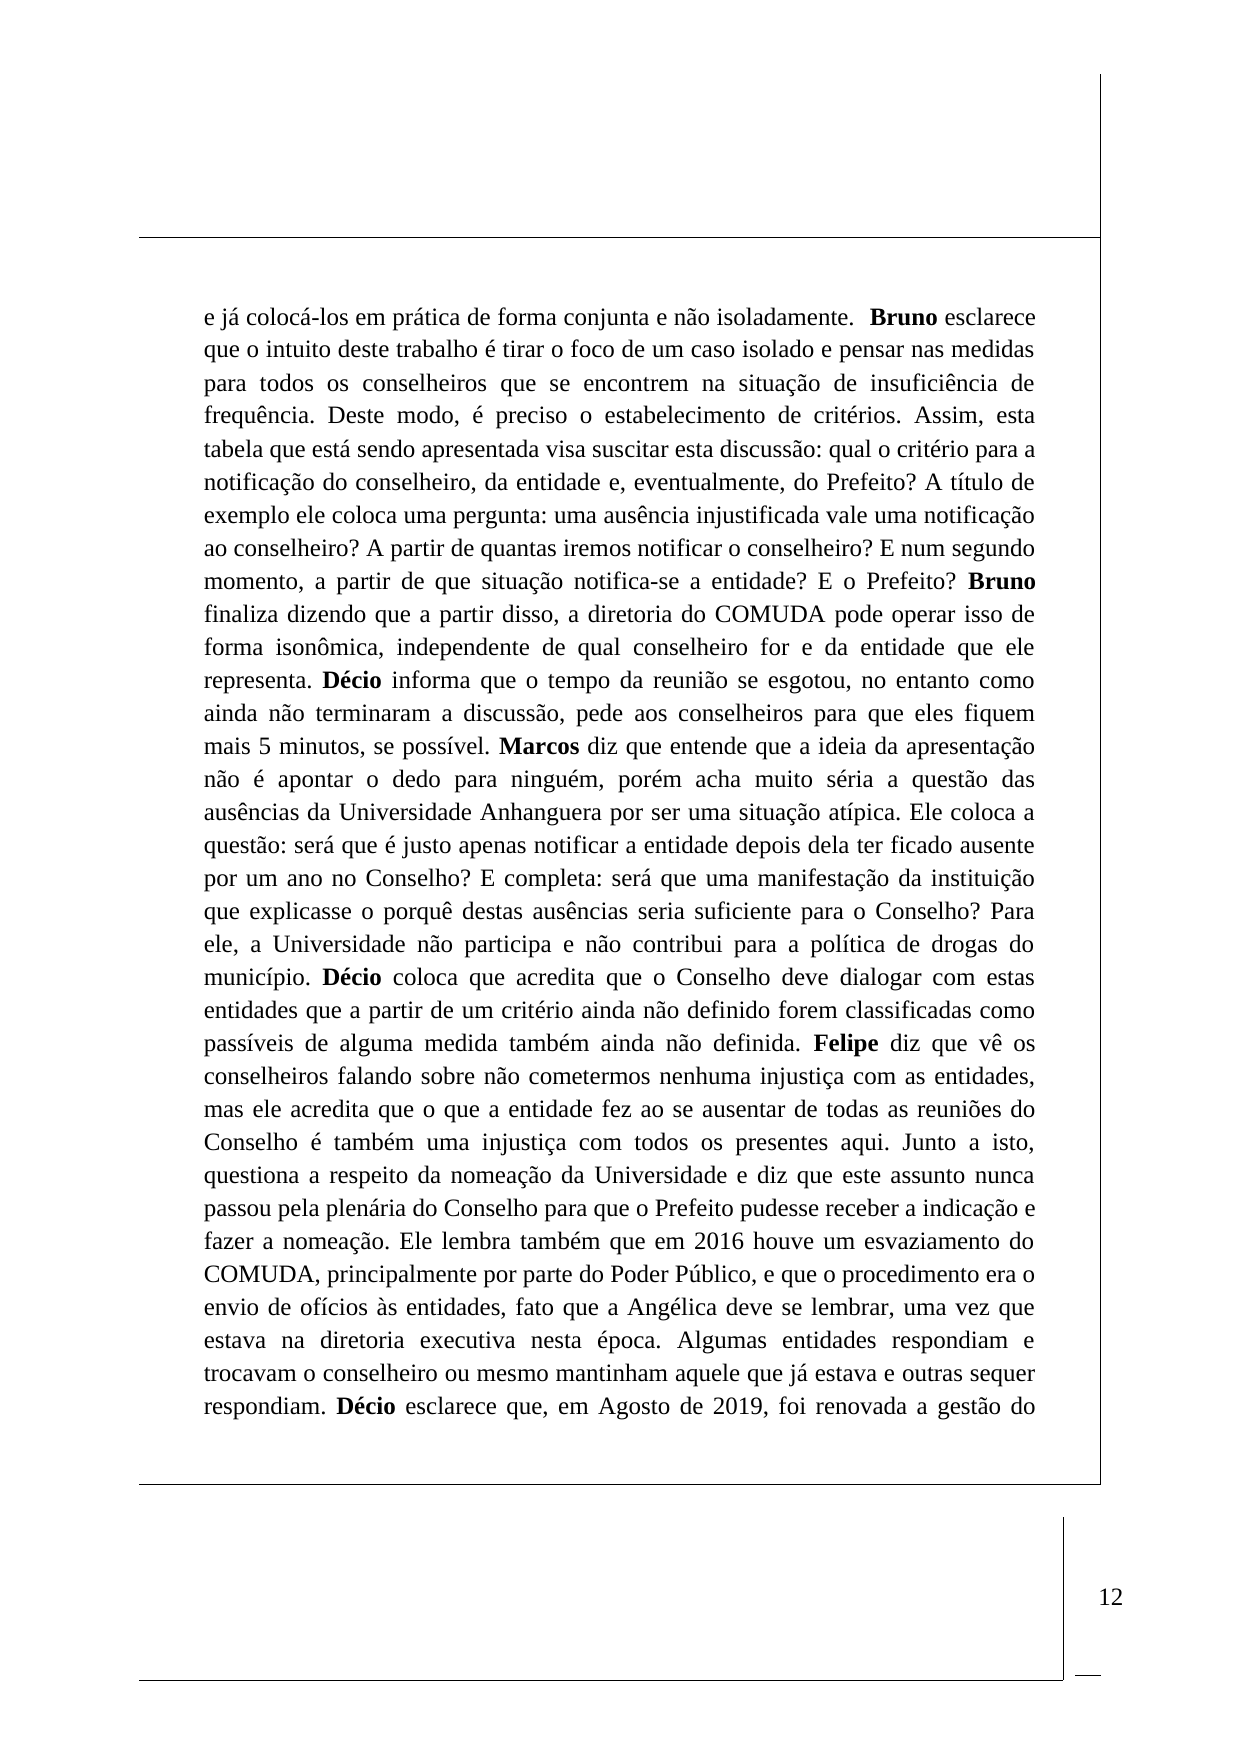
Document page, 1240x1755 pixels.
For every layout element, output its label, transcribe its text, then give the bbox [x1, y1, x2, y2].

text Décio passa para o segundo ponto previsto de pauta relativo à situação de presença/ausência dos conselheiros nas reuniões, pensando em como serão os critérios de encaminhamento dentro daquilo que já é previsto pelo Regimento Interno. Para isso, ele compartilha na tela um quadro de registro por conselheiro e instituição que representa desde o período que começa a sua gestão como presidente e passa a palavra ao primeiro secretário, Bruno. Bruno diz que é possível que tenham correções a serem feitas e que com a indicação do conselheiro isto pode ser feito neste momento. Junto a isto, explica que as informações acerca da presença e ausência são de qualificação do conselheiro e que o Regimento Interno prevê que somente em caso de ausência de resposta por parte dele é que se qualifica a entidade a que pertence. Bruno finaliza dizendo que a ideia desta apresentação é, não só informar acerca da situação dos conselheiros e da possibilidade de correção dessas informações, como também discutir os critérios para uma análise isonômica entre os conselheiros para não prejudicar ninguém. Assim, tira-se do debate a situação de um conselheiro específico e pensa-se numa solução padrão aplicável para todos e define-se um regramento de acompanhamento da frequência. Vera diz que acredita que não se trata apenas do conselheiro senão da entidade, uma vez que quando o conselheiro não cumpre a frequência mínima prevista pelo Regimento, é a entidade que faz a sua troca. Décio afirma que é isto que precisa ser definido, uma vez que a partir de um determinado número de ausências a comunicação é feita diretamente à entidade e no momento anterior a este, a comunicação sobre a situação do conselheiro pode ser feita diretamente a ele. Vera sinaliza que há uma correção a ser feita no caso dela relativo ao mês de setembro de 2019 porque ela se encontrava em férias. Cecília sinaliza também correções em seu caso, como no mês de agosto de 2019 que esteve presente na reunião, fevereiro de 2020 que estava em férias, março de 2020 que ainda gozava das férias, maio de 2020 em que esteve ausente por conta do problema com a plataforma online da reunião, motivo que já havia sido exposto e, por fim, abril e junho de 2020 que esteve presente nas reuniões. Junto a isto, diz que havia respondido o email com a planilha ao Décio sinalizando que o arquivo não estava abrindo, mas não obteve resposta. Alcione sugere que os conselheiros indiquem no chat da plataforma da reunião, em forma de texto, as correções a serem feitas para facilitar o processo. Décio propõe, então, que as situações relativas à ausência justificada e situação de férias não valeram como falta, uma vez que o Regimento Interno não deixa claro como proceder nestes casos. Bruno esclarece que quando diz que está sendo dado o foco ao conselheiro é porque a frequência é acompanhada por meio das atas, então acaba sendo mais nominal, mas por óbvio que este conselheiro representa uma entidade. Nesse sentido, diz que a primeira providência que imagina para os casos problemáticos de frequência é, justamente, falar com a pessoa antes de notificar a entidade. Para os casos de ausência de resposta do conselheiro e/ou entidade ou mesmo de tratativas não resolutivas, a discussão passa a ser a participação da entidade no Conselho e, neste caso, a plenária pode decidir sobre a possibilidade de encaminhamento ao Prefeito de um documento que propõe sua troca. Assim, Bruno sinaliza que, em sua concepção, há vários níveis de tratativas a serem feitos. Cecília questiona acerca das duas colunas relativas aos meses de junho e de fevereiro e Alcione esclarece que é em decorrência das reuniões extraordinárias que houveram nestes meses. Bruno completa dizendo que no dia da extraordinária de fevereiro houve um dilúvio na cidade e por isso a quantidade de ausências justificadas está alta. Ele lembra também que a pauta desta reunião era a de violência nas cenas de uso. Cecília diz que por serem extraordinárias, as ausências não devem ser computadas. No entanto, Décio esclarece que o Regimento prevê o mesmo peso para reuniões extraordinárias e ordinárias, com a diferença que as ordinárias são reuniões previstas uma vez ao mês e as extraordinárias acontecem apenas quando há pautas que transcendem as ordinárias. Adriano também sinaliza algumas correções em seu caso, como o mês de maio, junho e julho. Ele diz que não teve 3 ausências seguidas e pede revisão. Bruno pede para que as sinalizações de correção sejam feitas por email para não haver confusão, assim facilita o processo para ele. E quanto ao arquivo do email, diz que pode fazer um pdf da imagem da planilha para facilitar o carregamento e a visualização no email. Vera pede para que, no email, haja uma explicação sobre quais reuniões foram computadas para resultar na porcentagem final da frequêcia, mais ou menos como ele contou que fez para definir o denominador da porcentagem. Adriano diz que precisa que seu email seja atualizado e manda a nova versão no chat da plataforma da reunião. Bruno esclarece novamente que, para a porcentagem, apenas contam as cores vermelha, verde, amarelo e roxo. Já as cores azul e cinza não entram nesta conta. Décio propõe para os conselheiros que o acompanhamento da frequência seja feito mês a mês através do envio desta planilha por email (no formato que o Bruno colocou que facilita a visualização). Junto a isto, propõe pensar que a partir de um determinado número de ausências (apenas aquelas que forem injustificadas) pode ser gerado um primeiro contato com o conselheiro, apenas como alerta, para que ele fique ciente de sua situação e das eventuais medidas a serem tomadas a partir dali caso ele acumule mais ausências. Para os casos de ausência de resposta do conselheiro ou mesmo de “piora” da sua situação em relação à frequência, pode-se pensar em um contato já diretamente com a entidade que ele representa. Ainda mais além, pensando na possibilidade de a entidade não responder ou mesmo não mudar sua postura em relação às ausências, colocamos em plenária a situação e pensamos sobre as medidas que podem ser tomadas. Lembrando que não é do Conselho a prerrogativa da escolha de entidades e por isso qualquer medida escolhida em plenária tem um limite de ser apenas uma proposição e/ou parecer ao Prefeito. Ele lembra também que o artigo do Regimento que versa sobre isto é o 13 e prevê que medidas sejam tomadas para os casos de 3 ausências sucessivas ou 5 alternadas durante um ano. Vera questiona sobre a possibilidade do grupo que está trabalhando na reformulação do Regimento Interno fazer a proposta de como proceder nos casos de frequência insuficiente. Décio diz que o grupo do Regimento Interno pode incorporar a decisão desta discussão que viria a reafirmar o artigo 13 e, eventualmente, melhorá-lo. Alcione pergunta sobre qual será o procedimento em relação a Universidade Anhanguera. Décio diz que a construção está sendo feita neste momento em relação a isto e ele não gostaria de analisar caso a caso, uma vez que a Universidade não é a única que tem uma situação complicada em termos de frequência, como é o caso, por exemplo, da segunda conselheira do CONED, a Marta. Neste sentido, a ideia era estabelecer os critérios, e já colocá-los em prática de forma conjunta e não isoladamente. Bruno esclarece que o intuito deste trabalho é tirar o foco de um caso isolado e pensar nas medidas para todos os conselheiros que se encontrem na situação de insuficiência de frequência. Deste modo, é preciso o estabelecimento de critérios. Assim, esta tabela que está sendo apresentada visa suscitar esta discussão: qual o critério para a notificação do conselheiro, da entidade e, eventualmente, do Prefeito? A título de exemplo ele coloca uma pergunta: uma ausência injustificada vale uma notificação ao conselheiro? A partir de quantas iremos notificar o conselheiro? E num segundo momento, a partir de que situação notifica-se a entidade? E o Prefeito? Bruno finaliza dizendo que a partir disso, a diretoria do COMUDA pode operar isso de forma isonômica, independente de qual conselheiro for e da entidade que ele representa. Décio informa que o tempo da reunião se esgotou, no entanto como ainda não terminaram a discussão, pede aos conselheiros para que eles fiquem mais 5 minutos, se possível. Marcos diz que entende que a ideia da apresentação não é apontar o dedo para ninguém, porém acha muito séria a questão das ausências da Universidade Anhanguera por ser uma situação atípica. Ele coloca a questão: será que é justo apenas notificar a entidade depois dela ter ficado ausente por um ano no Conselho? E completa: será que uma manifestação da instituição que explicasse o porquê destas ausências seria suficiente para o Conselho? Para ele, a Universidade não participa e não contribui para a política de drogas do município. Décio coloca que acredita que o Conselho deve dialogar com estas entidades que a partir de um critério ainda não definido forem classificadas como passíveis de alguma medida também ainda não definida. Felipe diz que vê os conselheiros falando sobre não cometermos nenhuma injustiça com as entidades, mas ele acredita que o que a entidade fez ao se ausentar de todas as reuniões do Conselho é também uma injustiça com todos os presentes aqui. Junto a isto, questiona a respeito da nomeação da Universidade e diz que este assunto nunca passou pela plenária do Conselho para que o Prefeito pudesse receber a indicação e fazer a nomeação. Ele lembra também que em 2016 houve um esvaziamento do COMUDA, principalmente por parte do Poder Público, e que o procedimento era o envio de ofícios às entidades, fato que a Angélica deve se lembrar, uma vez que estava na diretoria executiva nesta época. Algumas entidades respondiam e trocavam o conselheiro ou mesmo mantinham aquele que já estava e outras sequer respondiam. Décio esclarece que, em Agosto de 2019, foi renovada a gestão do Conselho e por consequência também da nova lei que entrou em vigor em maio de 2019, foram nomeadas as entidades que teriam direito às cadeiras. Neste sentido, diz que nenhuma destas entidades foram indicadas pela Plenária, desconstruindo assim a situação exposta por Felipe de que este fato seria suficiente para questionar a nomeação da Anhanguera. Complementa dizendo que, com relação a entrada das entidades, o grupo do Regimento Interno está, justamente, discutindo este processo que, para ele, precisa ser redemocratizado. Em seguida, Felipe interrompe a fala de Décio e não é possível distinguir o que é dito por nenhum dos dois. Alcione interrompe Felipe e Décio e diz que já se alongaram muito do tempo estipulado para a reunião e que este caminho de discussão não irá levar a nada. Com relação ao que estava sendo dito, Alcione esclarece que as demais instituições que o Décio mencionou que não passaram pela Plenária já estavam instituídas anteriormente à lei e a mudança de gestão e por isso os argumentos trazidos não eram aplicáveis. Continua sua fala a respeito da entidade que representa, a Fundação Porta Aberta que, segundo ela, faz parte há anos do Conselho e que sempre se fez presente nos debates. Neste sentido, diz que ela se sente injustiçada pelo fato desta discussão ter se alongado tanto assim a respeito de uma Universidade que nunca contribuiu. Ao final, pede ao presidente, Décio, para pensar com calma até a próxima reunião, onde pressupõe que esta discussão continuará, porque não é a mesma coisa a situação da Anhanguera e das outras entidades. Décio diz que irá encerrar a reunião e traz o dado de que as entidades são passíveis de renovação também. Alcione diz que esta renovação só acontece quando a entidade não responde ou não participa das reuniões. Décio diz que este é um debate que tem que ser feito, uma vez que não há previsão de cadeiras permanentes no Conselho. Inclusive, a este respeito, diz que a conversa que se teve em 2019 com a mudança de gestão e com a lei foi a de convidar novamente as entidades que já estavam participando do Conselho, porque não havia tempo para se pensar a mudança das entidades naquele momento, mas a previsão de renovação das entidades é normal, ela acontece também como a mudança de gestão. É previsto um biênio de participação. Felipe diz que não dá para falar de renovação de alguém que nunca assumiu. Décio encerra a discussão e pede para que ela continue na próxima reunião a partir de um patamar ético e democrático e com um maior aprofundamento. [139, 237, 1100, 1484]
